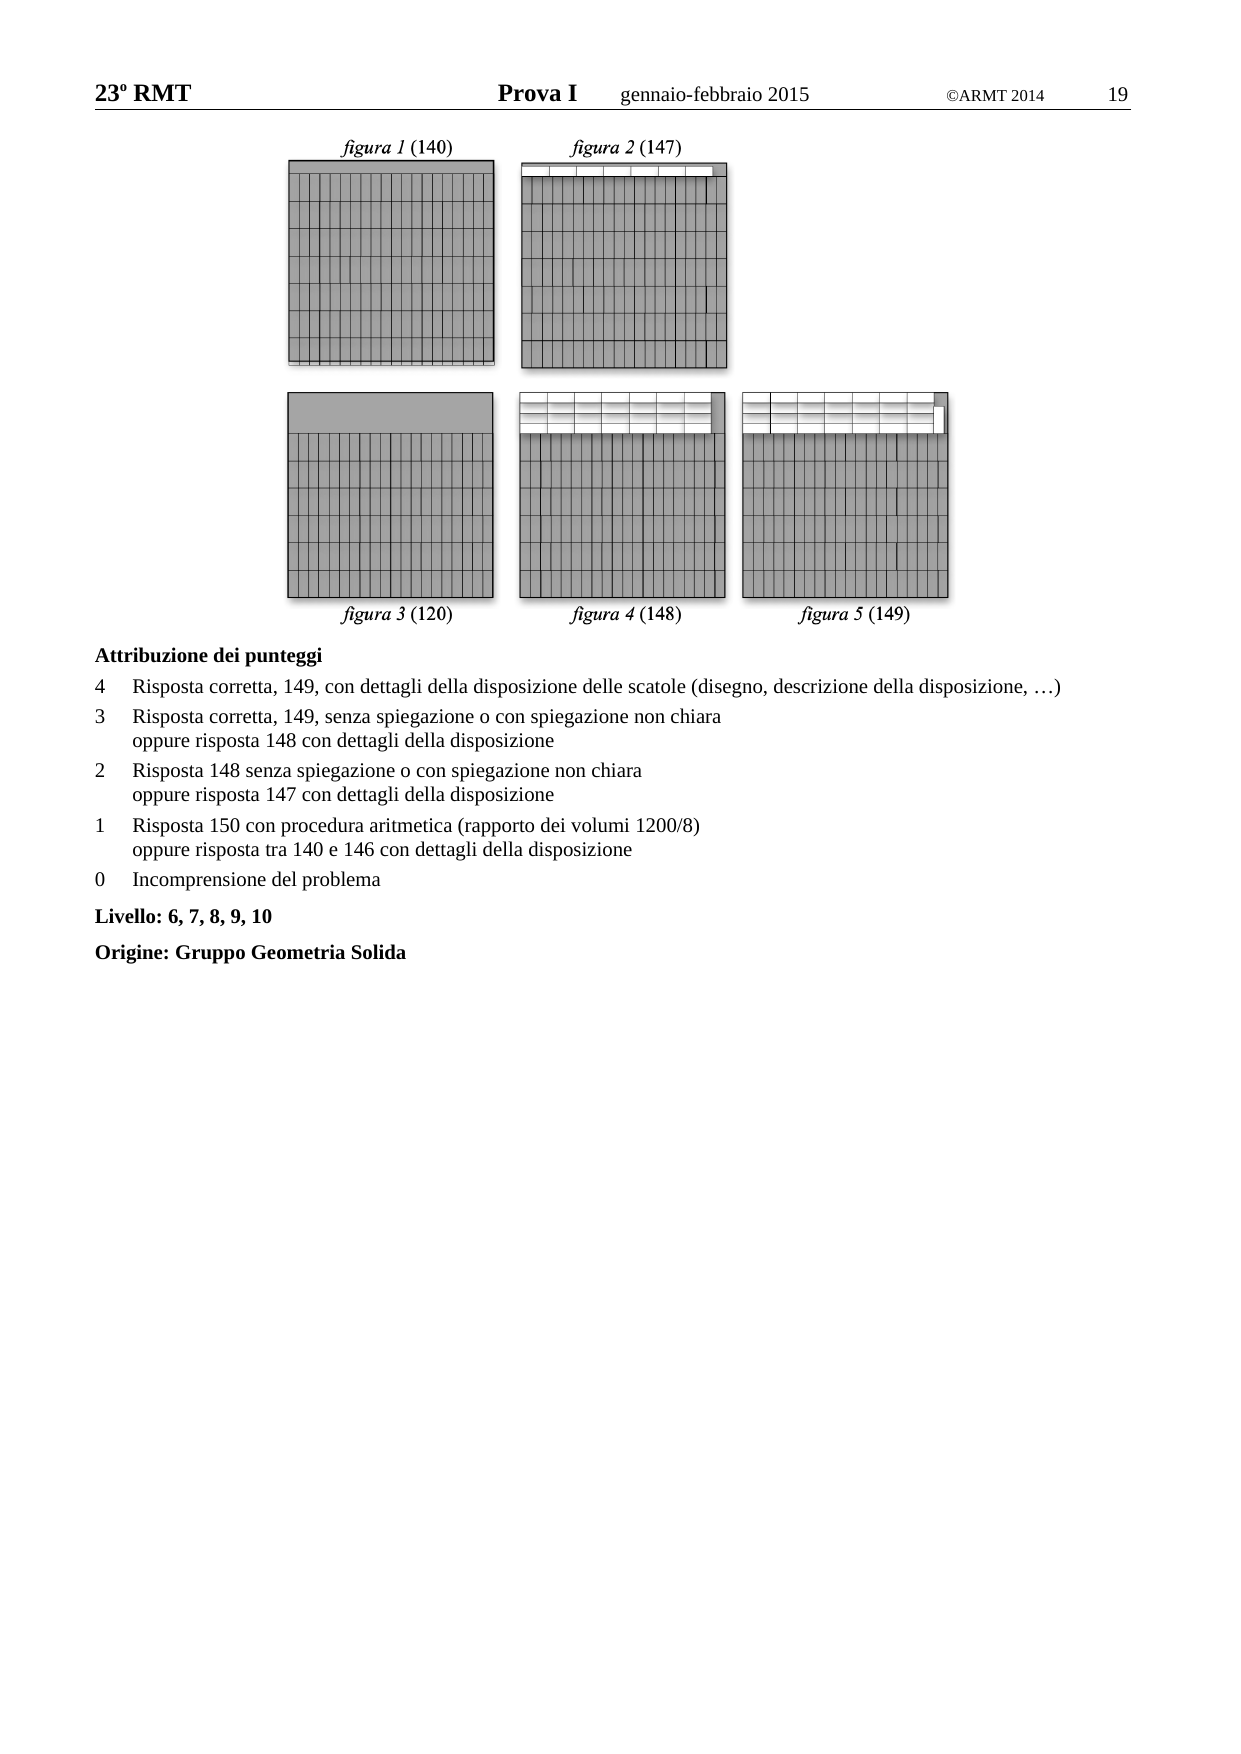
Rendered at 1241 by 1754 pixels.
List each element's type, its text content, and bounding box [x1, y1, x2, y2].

text 1 Risposta 150 con procedura aritmetica (rapporto dei volumi 1200/8) [94, 813, 1146, 837]
picture [280, 130, 960, 631]
text 0 Incomprensione del problema [94, 867, 1146, 891]
text 3 Risposta corretta, 149, senza spiegazione o con spiegazione non chiara [94, 704, 1146, 728]
text oppure risposta 147 con dettagli della disposizione [132, 782, 1146, 806]
text oppure risposta 148 con dettagli della disposizione [132, 728, 1146, 752]
text oppure risposta tra 140 e 146 con dettagli della disposizione [94, 837, 1146, 861]
text Origine: Gruppo Geometria Solida [94, 940, 1146, 964]
text Livello: 6, 7, 8, 9, 10 [94, 903, 1146, 928]
text 4 Risposta corretta, 149, con dettagli della disposizione delle scatole (disegno, descrizione della disposizione, …) [94, 673, 1146, 698]
text Attribuzione dei punteggi [94, 643, 1146, 667]
text 2 Risposta 148 senza spiegazione o con spiegazione non chiara [94, 758, 1146, 782]
